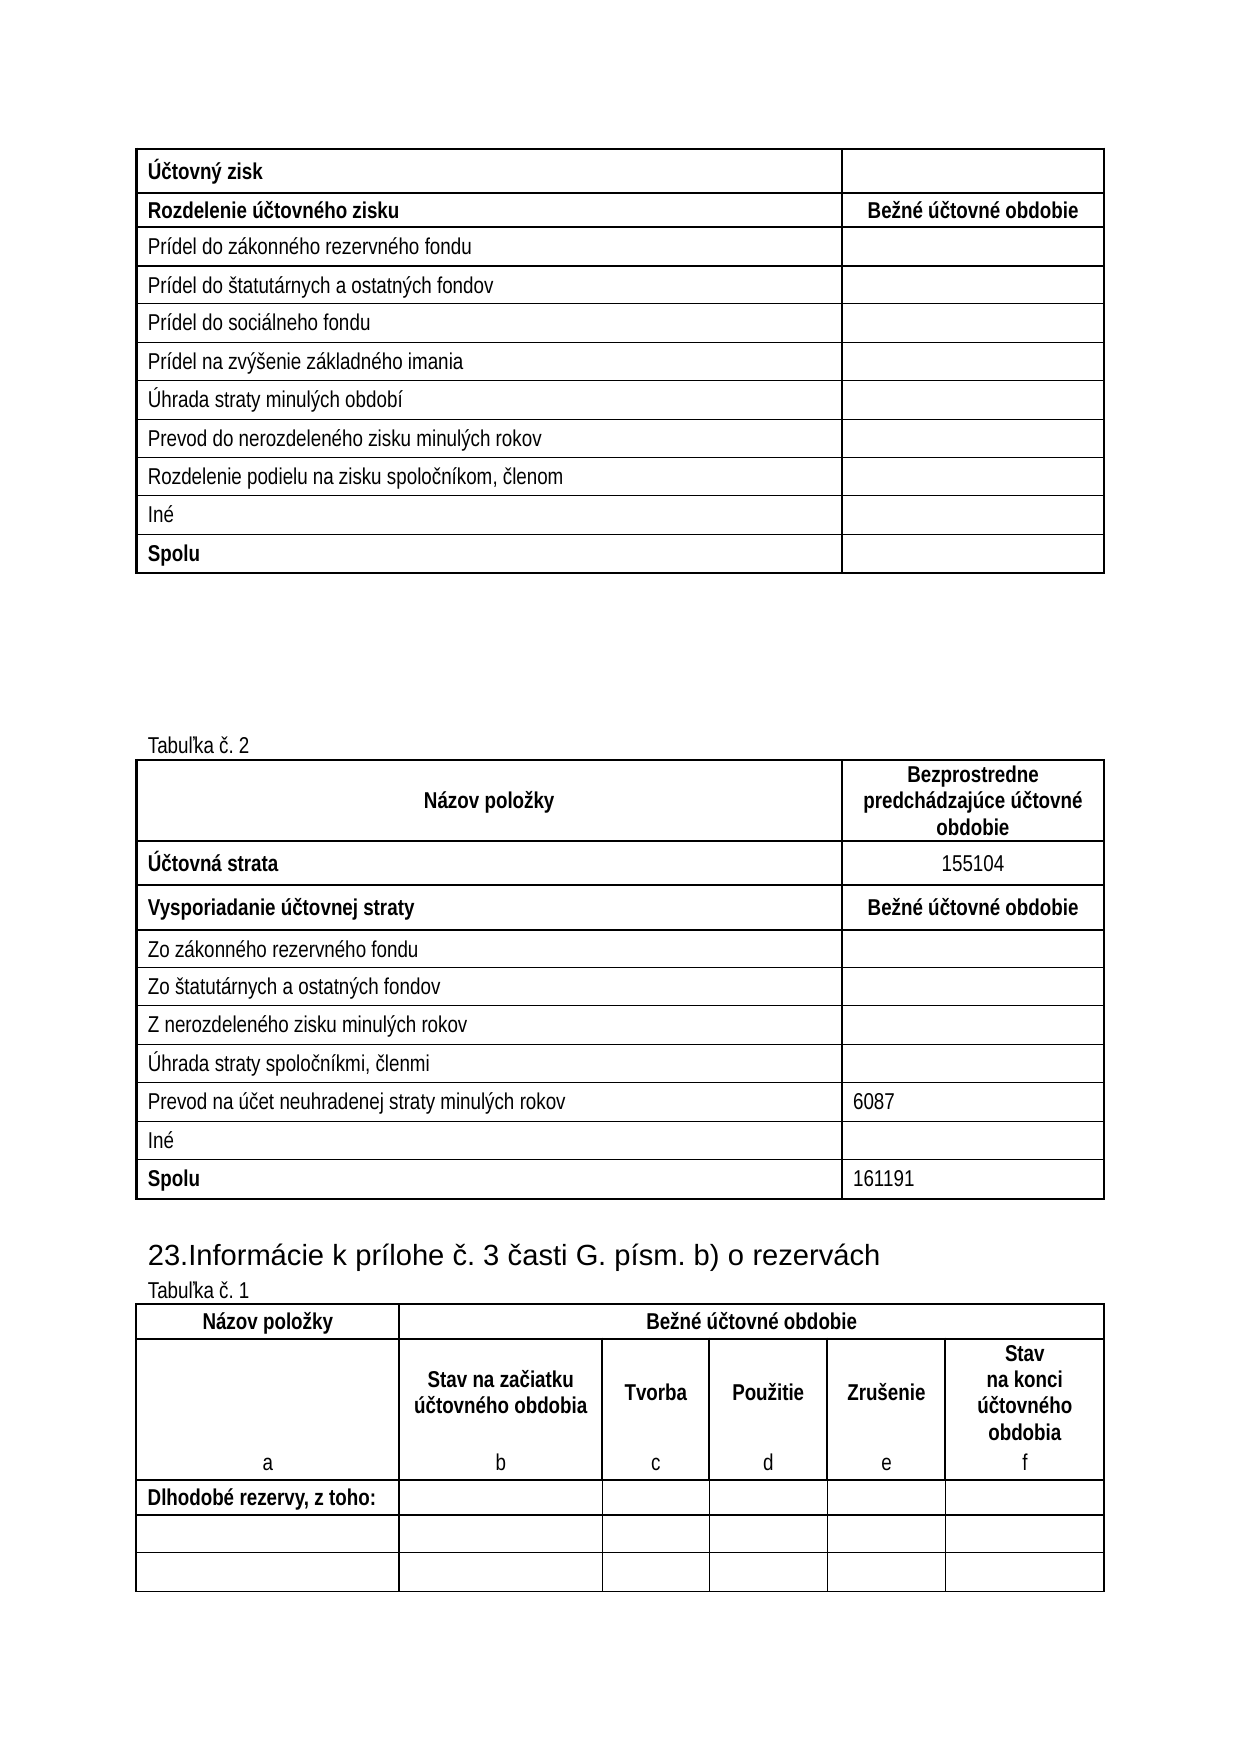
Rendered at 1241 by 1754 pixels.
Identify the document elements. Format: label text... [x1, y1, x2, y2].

table_cell Účtovný zisk [138, 150, 841, 192]
table_cell Stav na začiatku účtovného obdobia [400, 1340, 601, 1445]
table_cell a [137, 1445, 398, 1479]
table_cell Spolu [138, 535, 841, 572]
table_cell [843, 150, 1103, 192]
table_cell Prídel do štatutárnych a ostatných fondov [138, 267, 841, 303]
table_header Názov položky [137, 1305, 398, 1337]
table_cell Úhrada straty minulých období [138, 381, 841, 418]
table_header Bežné účtovné obdobie [400, 1305, 1103, 1337]
table_cell Iné [138, 496, 841, 534]
title Informácie k prílohe č. 3 časti G. písm. b) o rezervách [148, 1238, 1093, 1272]
table_cell [946, 1481, 1103, 1514]
table_cell 161191 [843, 1160, 1103, 1197]
table_cell Účtovná strata [138, 842, 841, 884]
table_cell Zrušenie [828, 1340, 944, 1445]
table_cell d [710, 1445, 826, 1479]
table_cell [843, 343, 1103, 380]
table_cell [137, 1553, 398, 1591]
text Tabuľka č. 2 [148, 732, 1093, 759]
table_cell [843, 458, 1103, 495]
table_cell [843, 931, 1103, 967]
table_cell [137, 1340, 398, 1445]
table_header Bezprostredne predchádzajúce účtovné obdobie [843, 761, 1103, 840]
table_cell f [946, 1445, 1103, 1479]
table_cell [843, 381, 1103, 418]
table_cell Prevod na účet neuhradenej straty minulých rokov [138, 1083, 841, 1121]
table_header Názov položky [138, 761, 841, 840]
table_cell Prídel do zákonného rezervného fondu [138, 228, 841, 265]
table_cell Iné [138, 1122, 841, 1159]
table_cell [603, 1481, 709, 1514]
table_cell b [400, 1445, 601, 1479]
table_cell 6087 [843, 1083, 1103, 1121]
table_cell [828, 1516, 945, 1552]
table_cell Stav na konci účtovného obdobia [946, 1340, 1103, 1445]
table_cell Tvorba [603, 1340, 708, 1445]
table_cell [710, 1516, 827, 1552]
table_cell Bežné účtovné obdobie [843, 886, 1103, 928]
table_cell c [603, 1445, 708, 1479]
table_cell [843, 228, 1103, 265]
table_cell Z nerozdeleného zisku minulých rokov [138, 1006, 841, 1044]
table_cell [828, 1481, 945, 1514]
table_cell [843, 1045, 1103, 1082]
table_cell Zo štatutárnych a ostatných fondov [138, 968, 841, 1005]
table_cell Prídel na zvýšenie základného imania [138, 343, 841, 380]
table_cell Rozdelenie podielu na zisku spoločníkom, členom [138, 458, 841, 495]
table_cell [603, 1553, 709, 1591]
table_cell [137, 1516, 398, 1552]
table_cell Bežné účtovné obdobie [843, 194, 1103, 226]
table_cell [843, 267, 1103, 303]
table_cell [710, 1481, 827, 1514]
table_cell [400, 1481, 602, 1514]
table_cell Rozdelenie účtovného zisku [138, 194, 841, 226]
text Tabuľka č. 1 [148, 1277, 1093, 1303]
table_cell [843, 304, 1103, 342]
table_cell Úhrada straty spoločníkmi, členmi [138, 1045, 841, 1082]
table_cell [710, 1553, 827, 1591]
table_cell [400, 1516, 602, 1552]
table_cell [946, 1553, 1103, 1591]
table_cell Spolu [138, 1160, 841, 1197]
table_cell e [828, 1445, 944, 1479]
table_cell [400, 1553, 602, 1591]
table_cell Zo zákonného rezervného fondu [138, 931, 841, 967]
table_cell 155104 [843, 842, 1103, 884]
table_cell Vysporiadanie účtovnej straty [138, 886, 841, 928]
table_cell [843, 1122, 1103, 1159]
table_cell [828, 1553, 945, 1591]
table_cell Dlhodobé rezervy, z toho: [137, 1481, 398, 1514]
table_cell [603, 1516, 709, 1552]
table_cell Prídel do sociálneho fondu [138, 304, 841, 342]
table_cell [843, 535, 1103, 572]
table_cell [843, 1006, 1103, 1044]
table_cell [946, 1516, 1103, 1552]
table_cell [843, 496, 1103, 534]
table_cell Prevod do nerozdeleného zisku minulých rokov [138, 420, 841, 457]
table_cell [843, 968, 1103, 1005]
table_cell Použitie [710, 1340, 826, 1445]
table_cell [843, 420, 1103, 457]
